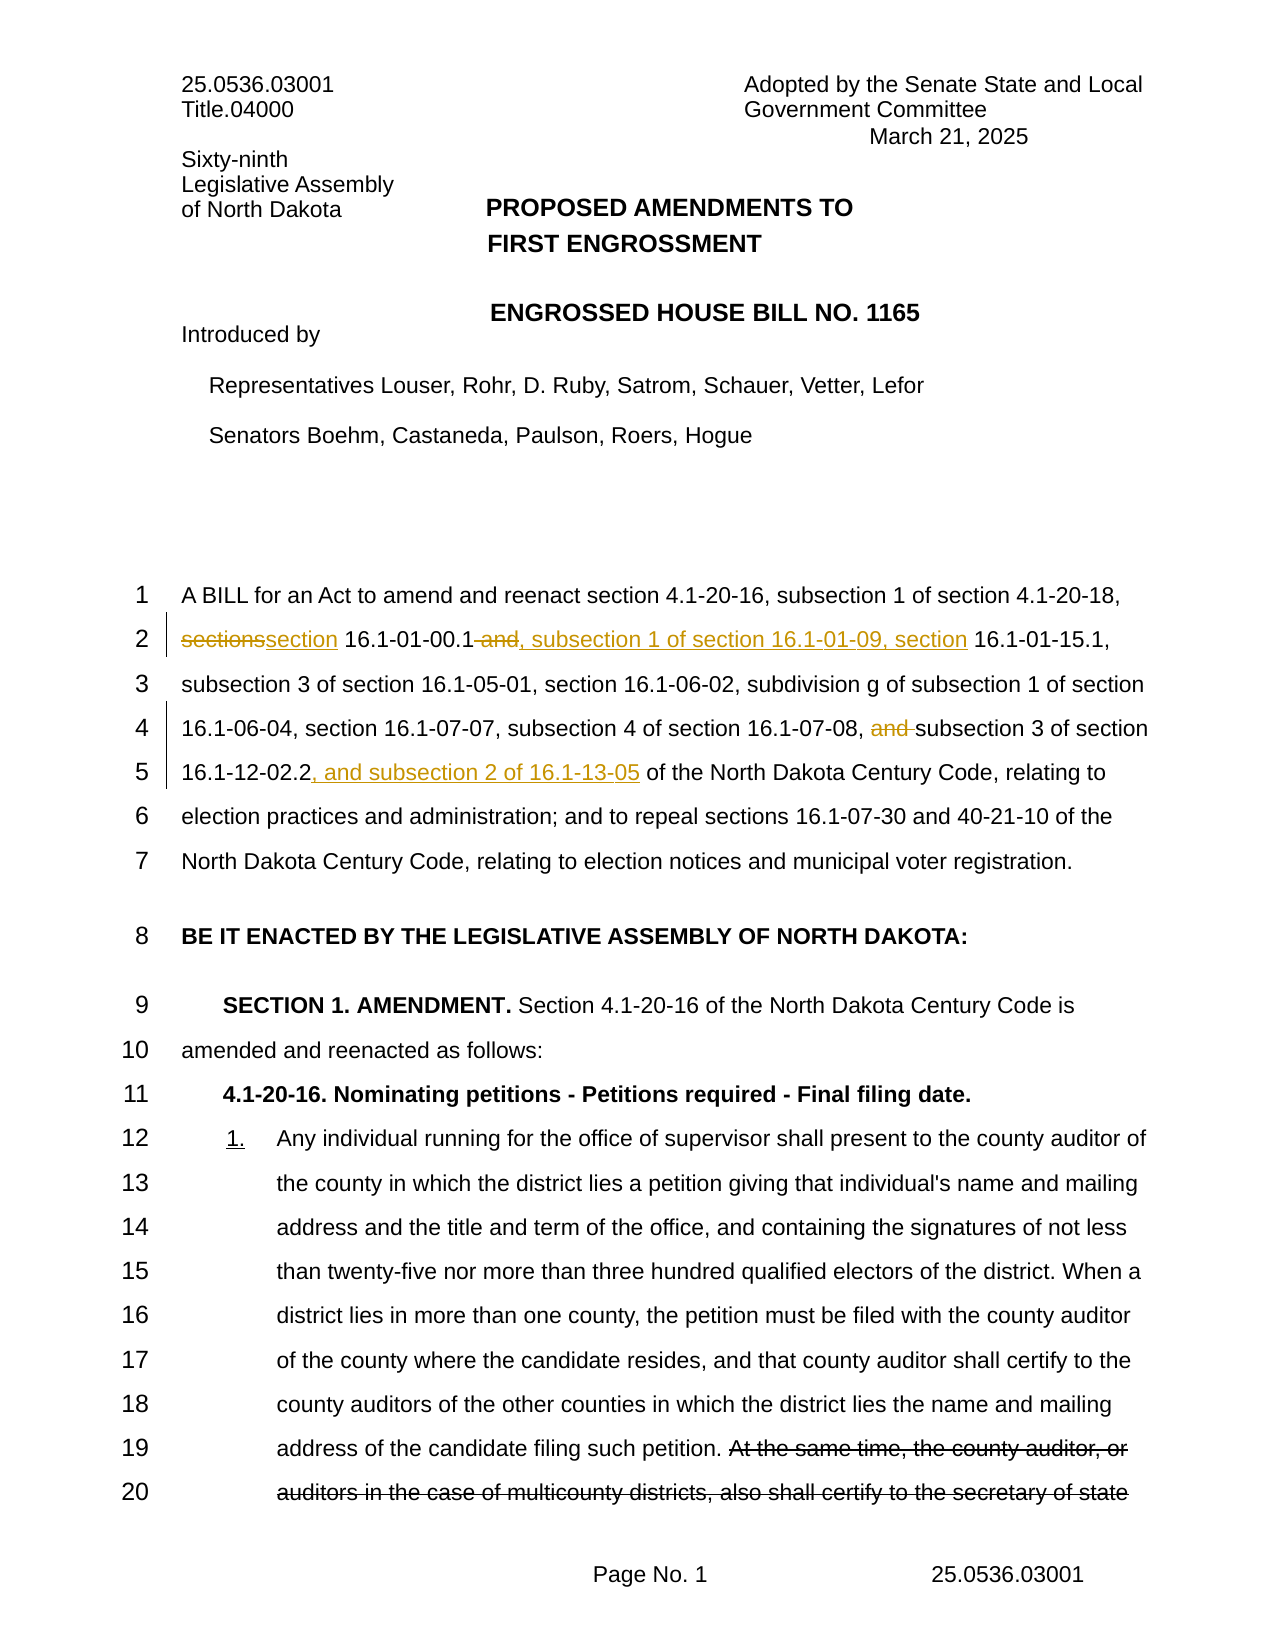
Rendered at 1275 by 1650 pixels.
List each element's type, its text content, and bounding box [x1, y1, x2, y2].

table_header Adopted by the Senate State and Local Government Committee [744, 73, 1153, 123]
table_cell March 21, 2025 [744, 123, 1153, 173]
title ENGROSSED House BILL NO. 1165 [490, 297, 920, 326]
text of North Dakota [181, 198, 1154, 223]
table_cell Sixty-ninth [181, 123, 744, 173]
subtitle 4.1‑20‑16. Nominating petitions ‑ Petitions required ‑ Final filing date. [181, 1067, 1154, 1111]
text Legislative Assembly [181, 173, 1154, 198]
text BE IT ENACTED BY THE LEGISLATIVE ASSEMBLY OF NORTH DAKOTA: [181, 909, 1154, 953]
text Introduced by [181, 323, 1154, 348]
title PROPOSED AMENDMENTS TO [486, 192, 872, 221]
text SECTION 1. AMENDMENT. Section 4.1‑20‑16 of the North Dakota Century Code is amended and reenacted as follows: [181, 978, 1154, 1067]
title FIRST ENGROSSMENT [487, 231, 762, 258]
text 1. Any individual running for the office of supervisor shall present to the county auditor of the county in which the district lies a petition giving that individual's name and mailing address and the title and term of the office, and containing the signatures of not less than twenty‑five nor more than three hundred qualified electors of the district. When a district lies in more than one county, the petition must be filed with the county auditor of the county where the candidate resides, and that county auditor shall certify to the county auditors of the other counties in which the district lies the name and mailing address of the candidate filing such petition. At the same time, the county auditor, or auditors in the case of multicounty districts, also shall certify to the secretary of state [181, 1111, 1154, 1510]
text Representatives Louser, Rohr, D. Ruby, Satrom, Schauer, Vetter, Lefor [208, 375, 1154, 398]
table_header 25.0536.03001 Title.04000 [181, 73, 744, 123]
text Senators Boehm, Castaneda, Paulson, Roers, Hogue [208, 425, 1154, 448]
title A BILL for an Act to amend and reenact section 4.1‑20‑16, subsection 1 of section 4.1‑20‑18, section 16.1‑01‑00.1, subsection 1 of section 16.1‑01‑09, section 16.1‑01‑15.1, subsection 3 of section 16.1‑05‑01, section 16.1‑06‑02, subdivision g of subsection 1 of section 16.1‑06‑04, section 16.1‑07‑07, subsection 4 of section 16.1‑07‑08, subsection 3 of section 16.1‑12‑02.2, and subsection 2 of 16.1‑13‑05 of the North Dakota Century Code, relating to election practices and administration; and to repeal sections 16.1‑07‑30 and 40‑21‑10 of the North Dakota Century Code, relating to election notices and municipal voter registration. [181, 568, 1154, 878]
